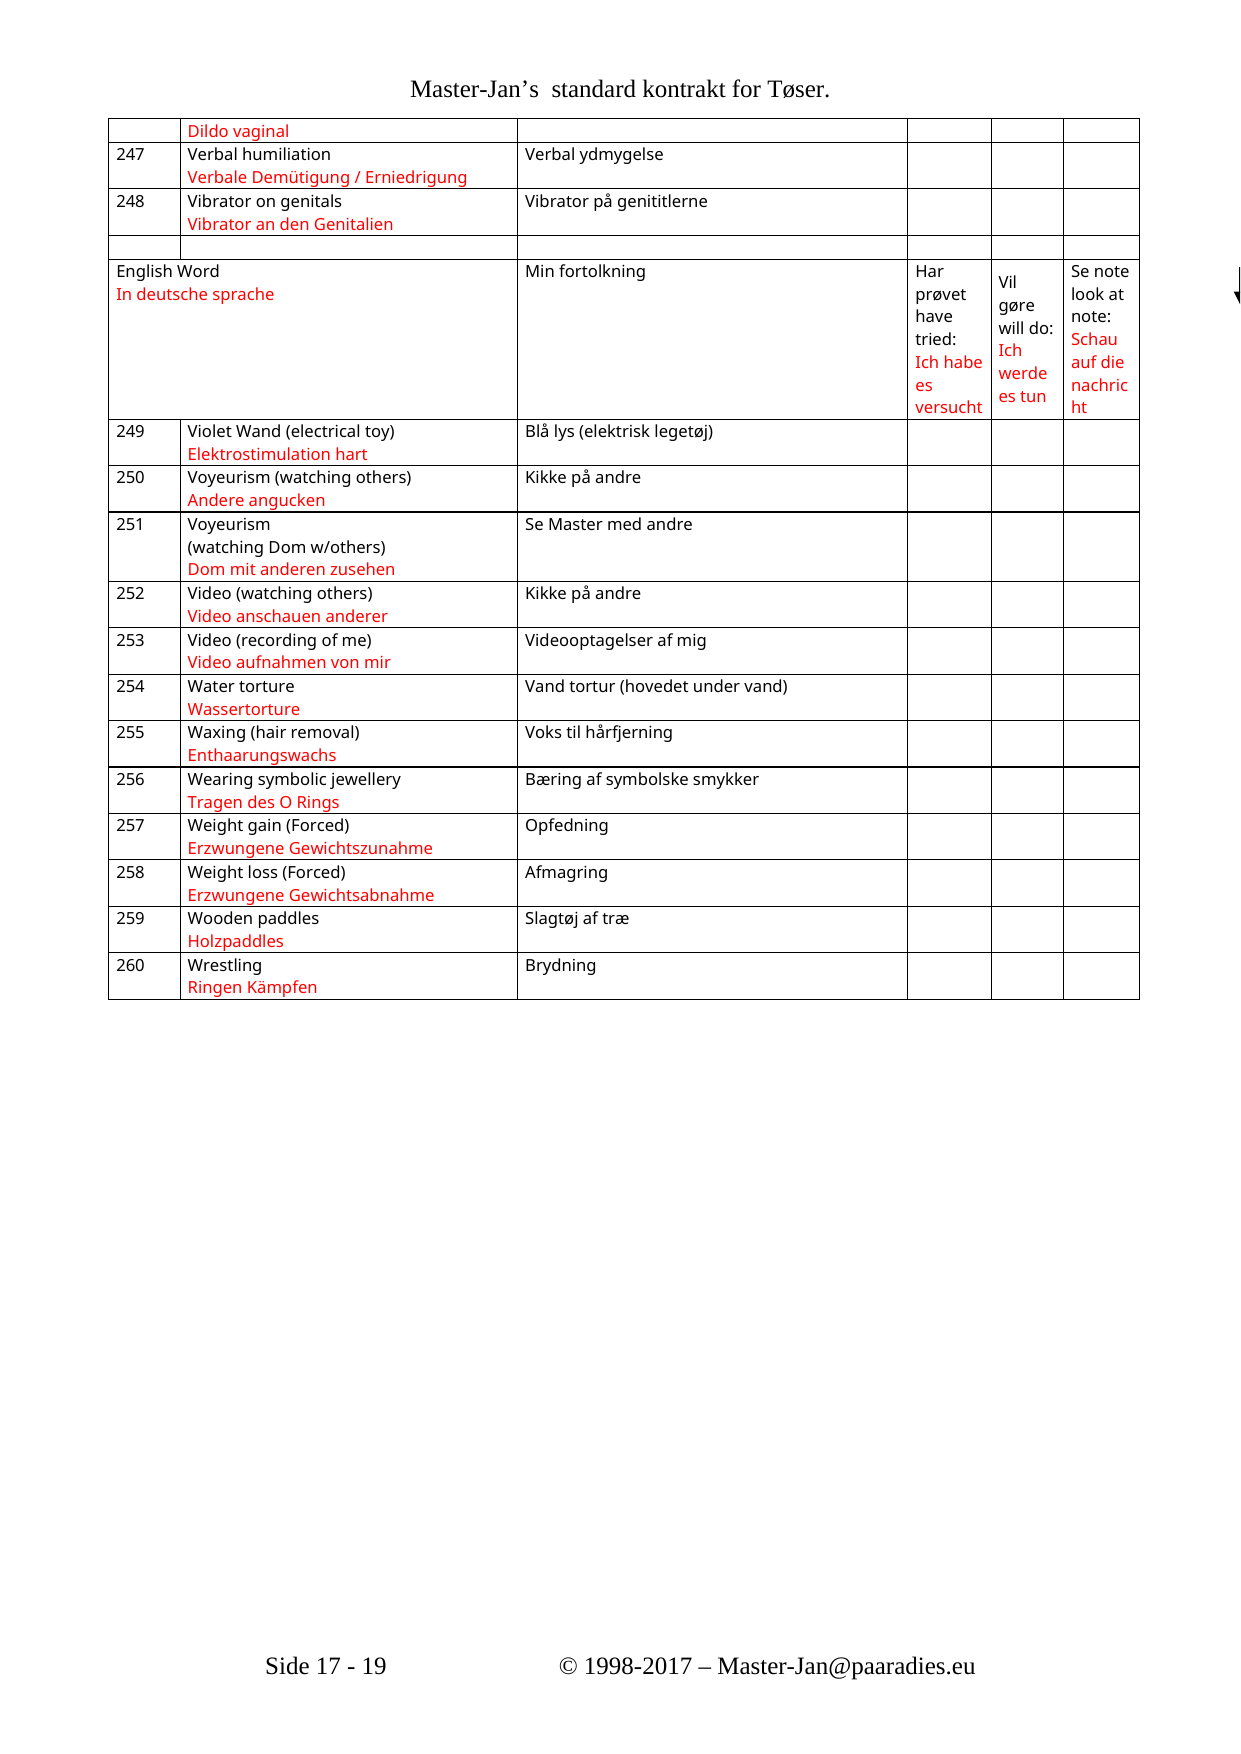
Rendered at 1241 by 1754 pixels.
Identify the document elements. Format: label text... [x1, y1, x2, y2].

table_cell Weight loss (Forced) Erzwungene Gewichtsabnahme [181, 860, 517, 906]
table_cell [1064, 189, 1139, 235]
table_cell 251 [109, 513, 180, 581]
table_cell [992, 768, 1063, 813]
table_cell 250 [109, 466, 180, 511]
table_cell Voks til hårfjerning [518, 721, 907, 766]
table_cell 260 [109, 953, 180, 999]
table_cell [109, 236, 180, 258]
table_cell [908, 513, 991, 581]
table_cell [1064, 513, 1139, 581]
table_cell [992, 953, 1063, 999]
table_cell [992, 143, 1063, 188]
table_cell Video (recording of me) Video aufnahmen von mir [181, 628, 517, 673]
table_cell Kikke på andre [518, 582, 907, 627]
table_cell Voyeurism (watching others) Andere angucken [181, 466, 517, 511]
table_cell 254 [109, 675, 180, 720]
table_cell [1064, 768, 1139, 813]
table_cell 249 [109, 420, 180, 465]
table_cell Voyeurism (watching Dom w/others) Dom mit anderen zusehen [181, 513, 517, 581]
table_cell [1064, 119, 1139, 142]
table_cell [1064, 860, 1139, 906]
table_cell Slagtøj af træ [518, 907, 907, 952]
table_cell [1064, 721, 1139, 766]
table_cell [992, 860, 1063, 906]
table_cell Dildo vaginal [181, 119, 517, 142]
table_cell [992, 420, 1063, 465]
table_cell Verbal ydmygelse [518, 143, 907, 188]
table_cell Vil gøre will do: Ich werde es tun [992, 260, 1063, 418]
table_cell [992, 907, 1063, 952]
table_cell Bæring af symbolske smykker [518, 768, 907, 813]
table_cell [1064, 236, 1139, 258]
table_cell Brydning [518, 953, 907, 999]
table_cell Vibrator på genititlerne [518, 189, 907, 235]
table_cell [1064, 907, 1139, 952]
table_cell 257 [109, 814, 180, 859]
table_cell [908, 675, 991, 720]
table_cell [181, 236, 517, 258]
table_cell [908, 236, 991, 258]
table_cell Se note look at note: Schau auf die nachricht [1064, 260, 1139, 418]
table_cell Har prøvet have tried: Ich habe es versucht [908, 260, 991, 418]
table_cell Verbal humiliation Verbale Demütigung / Erniedrigung [181, 143, 517, 188]
table_cell [518, 119, 907, 142]
table_cell [908, 466, 991, 511]
table_cell Wearing symbolic jewellery Tragen des O Rings [181, 768, 517, 813]
table_cell [992, 119, 1063, 142]
table_cell Wrestling Ringen Kämpfen [181, 953, 517, 999]
table_cell [908, 768, 991, 813]
table_cell Wooden paddles Holzpaddles [181, 907, 517, 952]
table_cell 252 [109, 582, 180, 627]
table_cell [908, 143, 991, 188]
table_cell [1064, 582, 1139, 627]
table_cell [992, 466, 1063, 511]
table_cell [992, 189, 1063, 235]
table_cell Water torture Wassertorture [181, 675, 517, 720]
table_cell [908, 420, 991, 465]
table_cell [992, 513, 1063, 581]
table_cell [992, 675, 1063, 720]
table_cell [908, 189, 991, 235]
table_cell [1064, 953, 1139, 999]
table_cell Min fortolkning [518, 260, 907, 418]
table_cell [992, 628, 1063, 673]
table_cell [908, 119, 991, 142]
table_cell [908, 721, 991, 766]
table_cell [1064, 628, 1139, 673]
table_cell 248 [109, 189, 180, 235]
table_cell [908, 628, 991, 673]
table_cell Kikke på andre [518, 466, 907, 511]
table_cell 259 [109, 907, 180, 952]
table_cell [1064, 466, 1139, 511]
table_cell Videooptagelser af mig [518, 628, 907, 673]
table_cell [992, 721, 1063, 766]
table_cell [908, 907, 991, 952]
table_cell 256 [109, 768, 180, 813]
table_cell 258 [109, 860, 180, 906]
table_cell [1064, 143, 1139, 188]
table_cell [1064, 814, 1139, 859]
table_cell 253 [109, 628, 180, 673]
table_cell [908, 860, 991, 906]
table_cell Video (watching others) Video anschauen anderer [181, 582, 517, 627]
table_cell [1064, 675, 1139, 720]
table_cell [992, 814, 1063, 859]
table_cell [908, 814, 991, 859]
table_cell Se Master med andre [518, 513, 907, 581]
table_cell Violet Wand (electrical toy) Elektrostimulation hart [181, 420, 517, 465]
table_cell Blå lys (elektrisk legetøj) [518, 420, 907, 465]
table_cell Vand tortur (hovedet under vand) [518, 675, 907, 720]
table_cell [518, 236, 907, 258]
table_cell Afmagring [518, 860, 907, 906]
table_cell [908, 582, 991, 627]
table_cell [1064, 420, 1139, 465]
table_cell [992, 582, 1063, 627]
table_cell 255 [109, 721, 180, 766]
table_cell Vibrator on genitals Vibrator an den Genitalien [181, 189, 517, 235]
table_cell [908, 953, 991, 999]
table_cell [992, 236, 1063, 258]
table_cell Waxing (hair removal) Enthaarungswachs [181, 721, 517, 766]
table_cell Opfedning [518, 814, 907, 859]
table_cell English Word In deutsche sprache [109, 260, 517, 418]
table_cell Weight gain (Forced) Erzwungene Gewichtszunahme [181, 814, 517, 859]
table_cell [109, 119, 180, 142]
table_cell 247 [109, 143, 180, 188]
